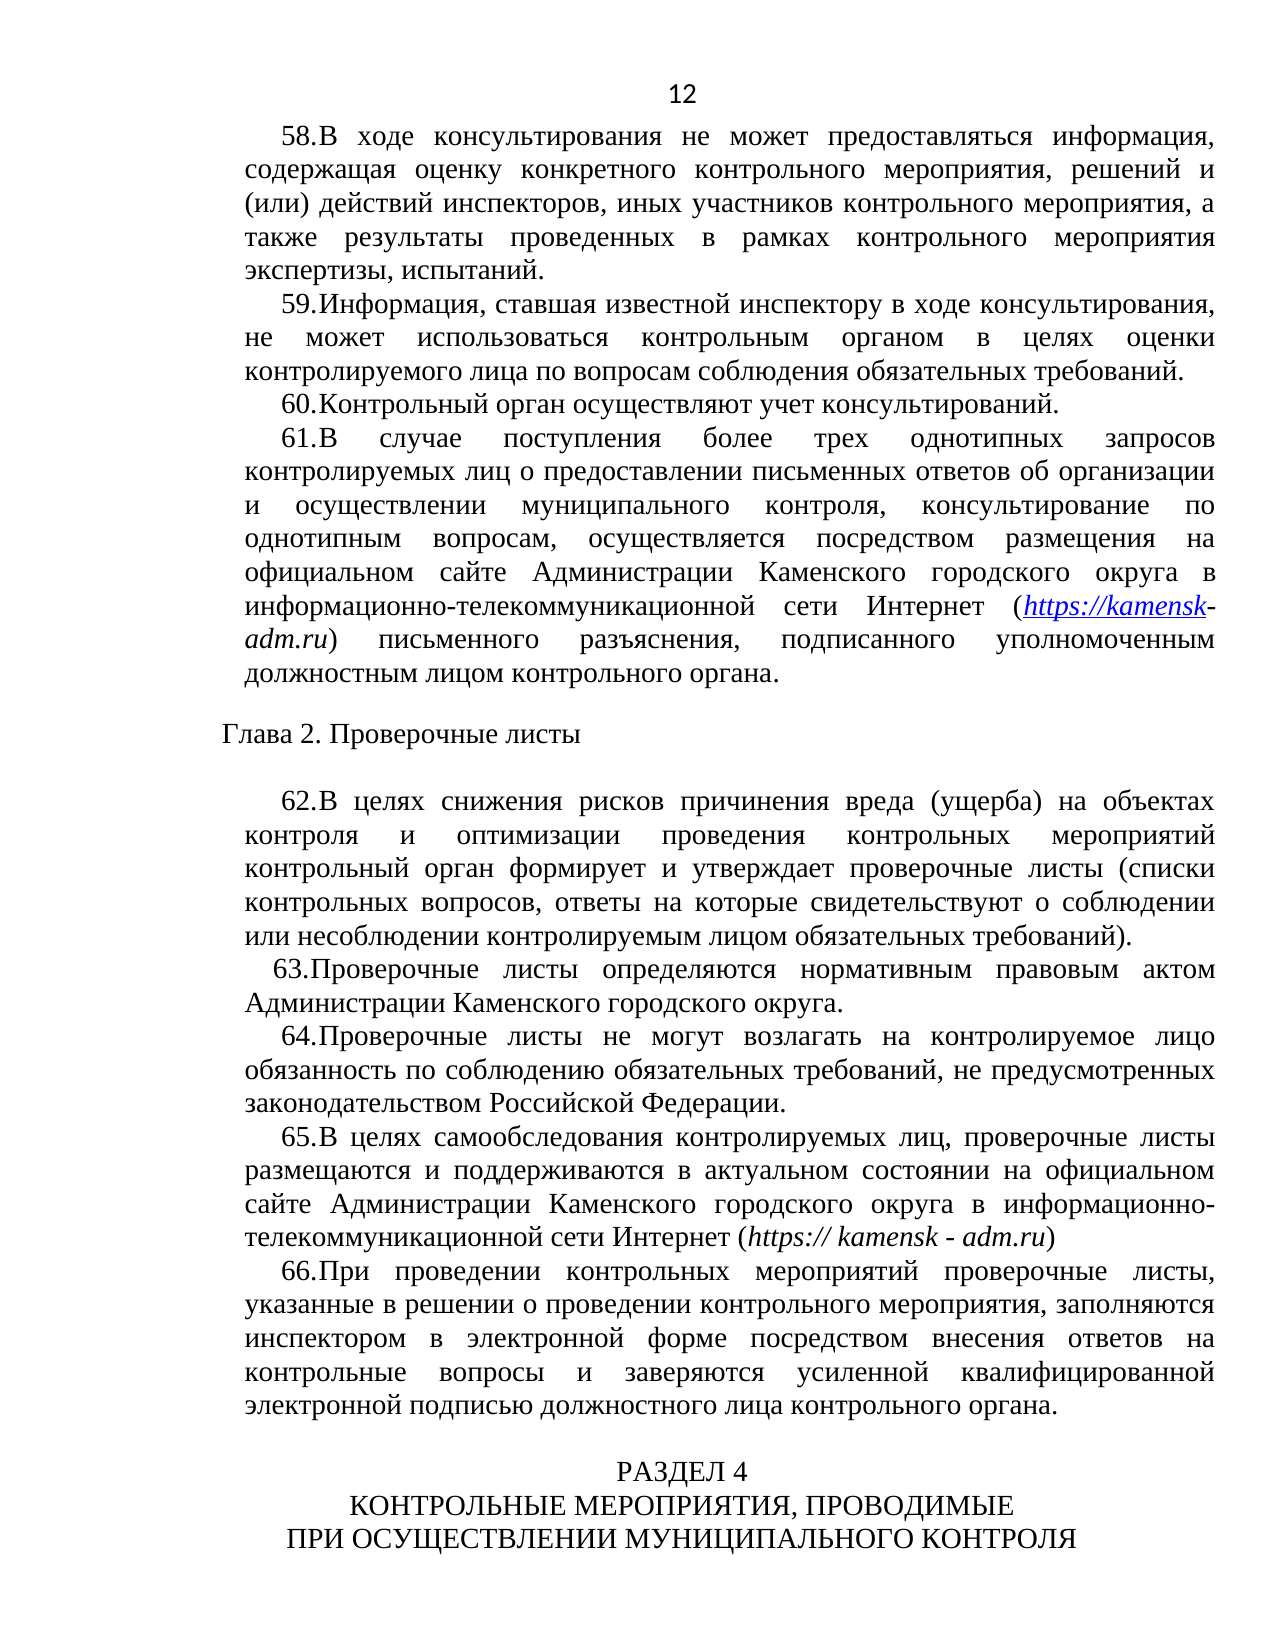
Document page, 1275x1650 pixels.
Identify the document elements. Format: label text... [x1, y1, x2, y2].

text РАЗДЕЛ 4 [148, 1454, 1216, 1488]
list Проверочные листы не могут возлагать на контролируемое лицо обязанность по соблюдению обязательных требований, не предусмотренных законодательством Российской Федерации. [207, 1018, 1216, 1119]
list В ходе консультирования не может предоставляться информация, содержащая оценку конкретного контрольного мероприятия, решений и (или) действий инспекторов, иных участников контрольного мероприятия, а также результаты проведенных в рамках контрольного мероприятия экспертизы, испытаний. [207, 118, 1216, 286]
list Проверочные листы определяются нормативным правовым актом Администрации Каменского городского округа. [207, 951, 1216, 1018]
text Глава 2. Проверочные листы [148, 716, 1216, 750]
list В случае поступления более трех однотипных запросов контролируемых лиц о предоставлении письменных ответов об организации и осуществлении муниципального контроля, консультирование по однотипным вопросам, осуществляется посредством размещения на официальном сайте Администрации Каменского городского округа в информационно-телекоммуникационной сети Интернет (https://kamensk-adm.ru) письменного разъяснения, подписанного уполномоченным должностным лицом контрольного органа. [207, 420, 1216, 688]
list При проведении контрольных мероприятий проверочные листы, указанные в решении о проведении контрольного мероприятия, заполняются инспектором в электронной форме посредством внесения ответов на контрольные вопросы и заверяются усиленной квалифицированной электронной подписью должностного лица контрольного органа. [207, 1253, 1216, 1421]
list Информация, ставшая известной инспектору в ходе консультирования, не может использоваться контрольным органом в целях оценки контролируемого лица по вопросам соблюдения обязательных требований. [207, 286, 1216, 386]
list В целях снижения рисков причинения вреда (ущерба) на объектах контроля и оптимизации проведения контрольных мероприятий контрольный орган формирует и утверждает проверочные листы (списки контрольных вопросов, ответы на которые свидетельствуют о соблюдении или несоблюдении контролируемым лицом обязательных требований). [207, 783, 1216, 951]
list В целях самообследования контролируемых лиц, проверочные листы размещаются и поддерживаются в актуальном состоянии на официальном сайте Администрации Каменского городского округа в информационно-телекоммуникационной сети Интернет (https:// kamensk - adm.ru) [207, 1119, 1216, 1253]
text ПРИ ОСУЩЕСТВЛЕНИИ МУНИЦИПАЛЬНОГО КОНТРОЛЯ [148, 1521, 1216, 1555]
text КОНТРОЛЬНЫЕ МЕРОПРИЯТИЯ, ПРОВОДИМЫЕ [148, 1488, 1216, 1521]
list Контрольный орган осуществляют учет консультирований. [207, 386, 1216, 420]
